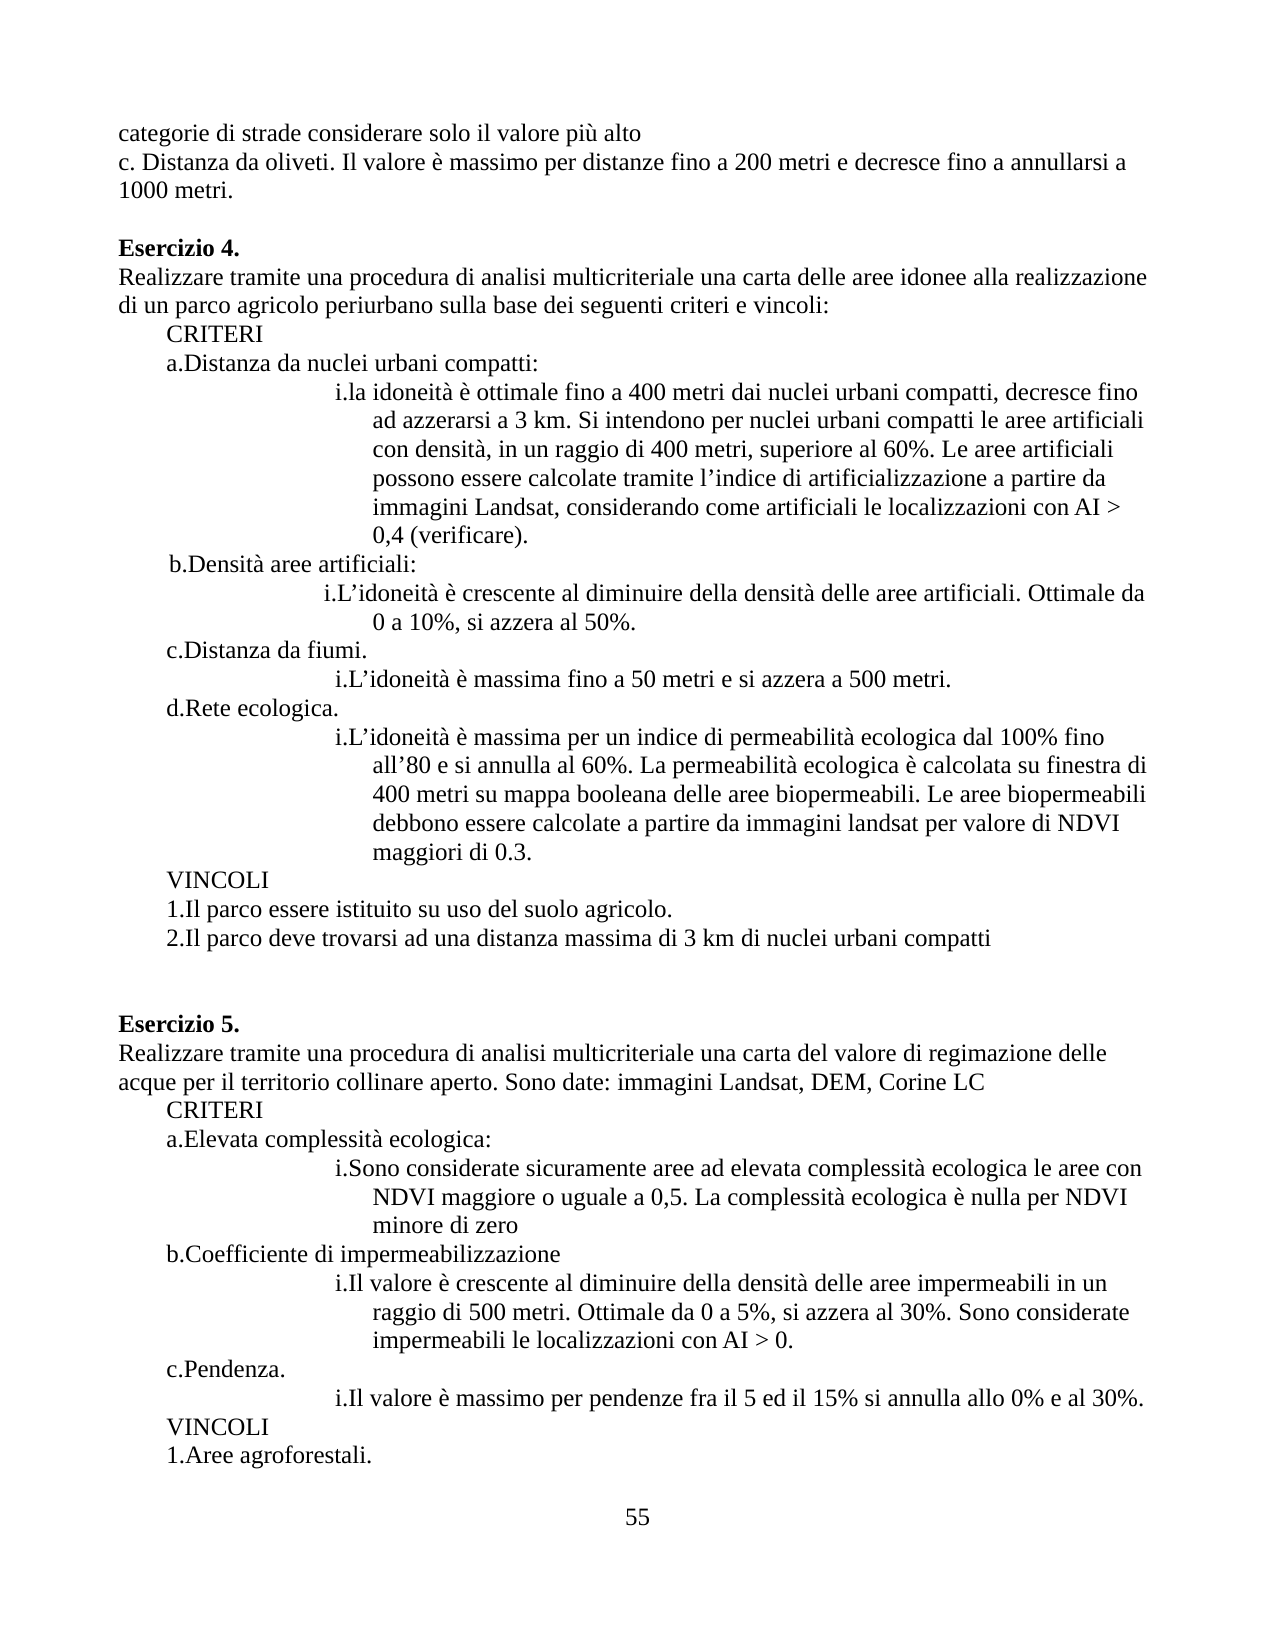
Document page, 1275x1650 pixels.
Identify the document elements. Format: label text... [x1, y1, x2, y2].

list Densità aree artificiali: [169, 549, 1157, 578]
text Esercizio 4. [118, 233, 1157, 262]
text Realizzare tramite una procedura di analisi multicriteriale una carta del valore di regimazione delle acque per il territorio collinare aperto. Sono date: immagini Landsat, DEM, Corine LC [118, 1038, 1157, 1096]
list Aree agroforestali. [166, 1441, 1157, 1469]
text VINCOLI [166, 1412, 1157, 1441]
text Esercizio 5. [118, 1009, 1157, 1038]
list Il valore è crescente al diminuire della densità delle aree impermeabili in un raggio di 500 metri. Ottimale da 0 a 5%, si azzera al 30%. Sono considerate impermeabili le localizzazioni con AI > 0. [335, 1268, 1157, 1354]
text Realizzare tramite una procedura di analisi multicriteriale una carta delle aree idonee alla realizzazione di un parco agricolo periurbano sulla base dei seguenti criteri e vincoli: [118, 262, 1157, 319]
list L’idoneità è crescente al diminuire della densità delle aree artificiali. Ottimale da 0 a 10%, si azzera al 50%. [324, 578, 1157, 636]
list Elevata complessità ecologica: [166, 1124, 1157, 1153]
text VINCOLI [166, 866, 1157, 894]
list la idoneità è ottimale fino a 400 metri dai nuclei urbani compatti, decresce fino ad azzerarsi a 3 km. Si intendono per nuclei urbani compatti le aree artificiali con densità, in un raggio di 400 metri, superiore al 60%. Le aree artificiali possono essere calcolate tramite l’indice di artificializzazione a partire da immagini Landsat, considerando come artificiali le localizzazioni con AI > 0,4 (verificare). [335, 377, 1157, 549]
list Il parco deve trovarsi ad una distanza massima di 3 km di nuclei urbani compatti [166, 923, 1157, 952]
list Distanza da nuclei urbani compatti: [166, 348, 1157, 377]
list Sono considerate sicuramente aree ad elevata complessità ecologica le aree con NDVI maggiore o uguale a 0,5. La complessità ecologica è nulla per NDVI minore di zero [335, 1153, 1157, 1239]
list L’idoneità è massima fino a 50 metri e si azzera a 500 metri. [335, 664, 1157, 693]
list Distanza da fiumi. [166, 636, 1157, 664]
text CRITERI [166, 1096, 1157, 1124]
list Pendenza. [166, 1354, 1157, 1383]
list Il parco essere istituito su uso del suolo agricolo. [166, 894, 1157, 923]
text categorie di strade considerare solo il valore più alto [118, 118, 1157, 147]
list L’idoneità è massima per un indice di permeabilità ecologica dal 100% fino all’80 e si annulla al 60%. La permeabilità ecologica è calcolata su finestra di 400 metri su mappa booleana delle aree biopermeabili. Le aree biopermeabili debbono essere calcolate a partire da immagini landsat per valore di NDVI maggiori di 0.3. [335, 722, 1157, 866]
text c. Distanza da oliveti. Il valore è massimo per distanze fino a 200 metri e decresce fino a annullarsi a 1000 metri. [118, 147, 1157, 204]
list Coefficiente di impermeabilizzazione [166, 1239, 1157, 1268]
text CRITERI [166, 319, 1157, 348]
list Il valore è massimo per pendenze fra il 5 ed il 15% si annulla allo 0% e al 30%. [335, 1383, 1157, 1412]
list Rete ecologica. [166, 693, 1157, 722]
